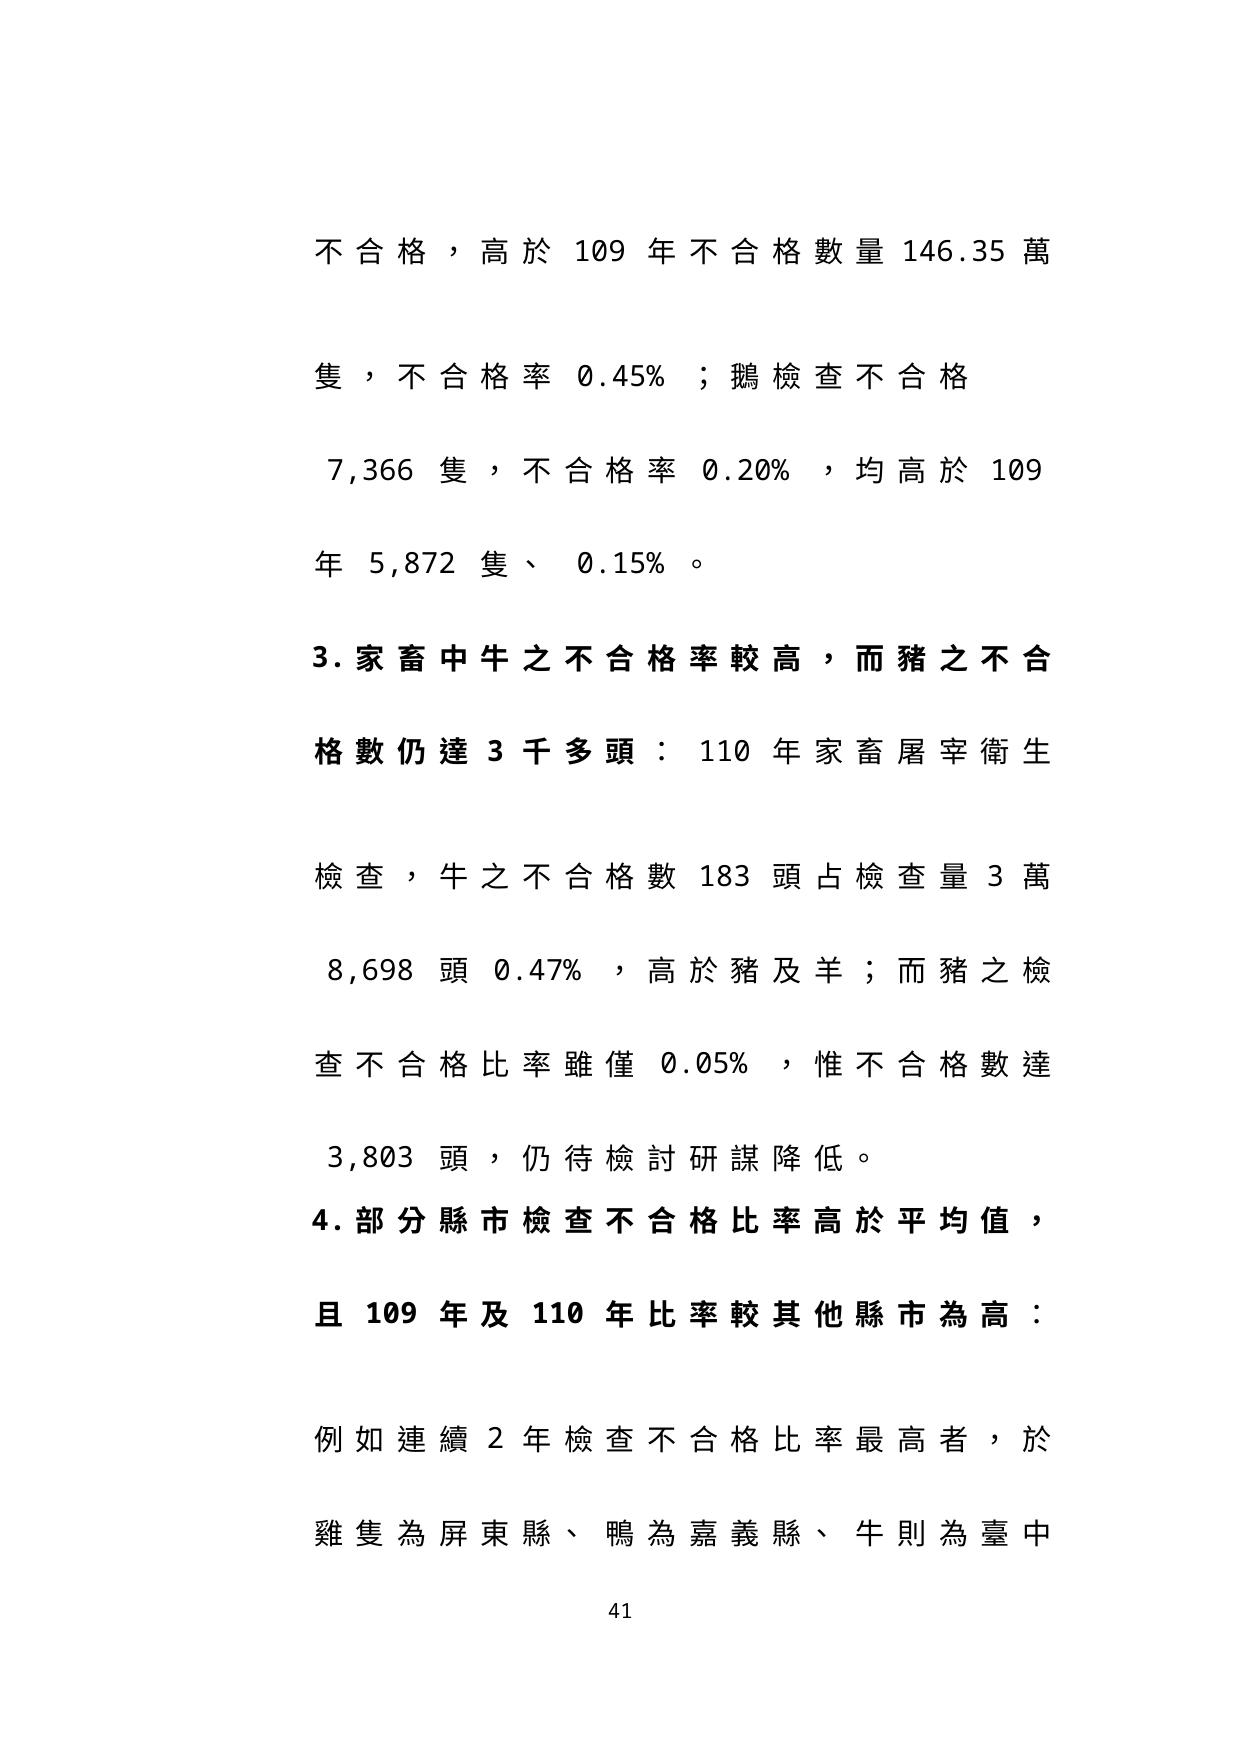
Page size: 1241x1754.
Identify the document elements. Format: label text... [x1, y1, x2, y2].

text 4.部分縣市檢查不合格比率高於平均值，且109年及110年比率較其他縣市為高：例如連續2年檢查不合格比率最高者，於雞隻為屏東縣、鴨為嘉義縣、牛則為臺中 [271, 1177, 1058, 1552]
text 不合格，高於109年不合格數量146.35萬隻，不合格率0.45%；鵝檢查不合格7,366隻，不合格率0.20%，均高於109年5,872隻、0.15%。 [271, 177, 1058, 615]
text 3.家畜中牛之不合格率較高，而豬之不合格數仍達3千多頭：110年家畜屠宰衛生檢查，牛之不合格數183頭占檢查量3萬8,698頭0.47%，高於豬及羊；而豬之檢查不合格比率雖僅0.05%，惟不合格數達3,803頭，仍待檢討研謀降低。 [271, 615, 1058, 1177]
